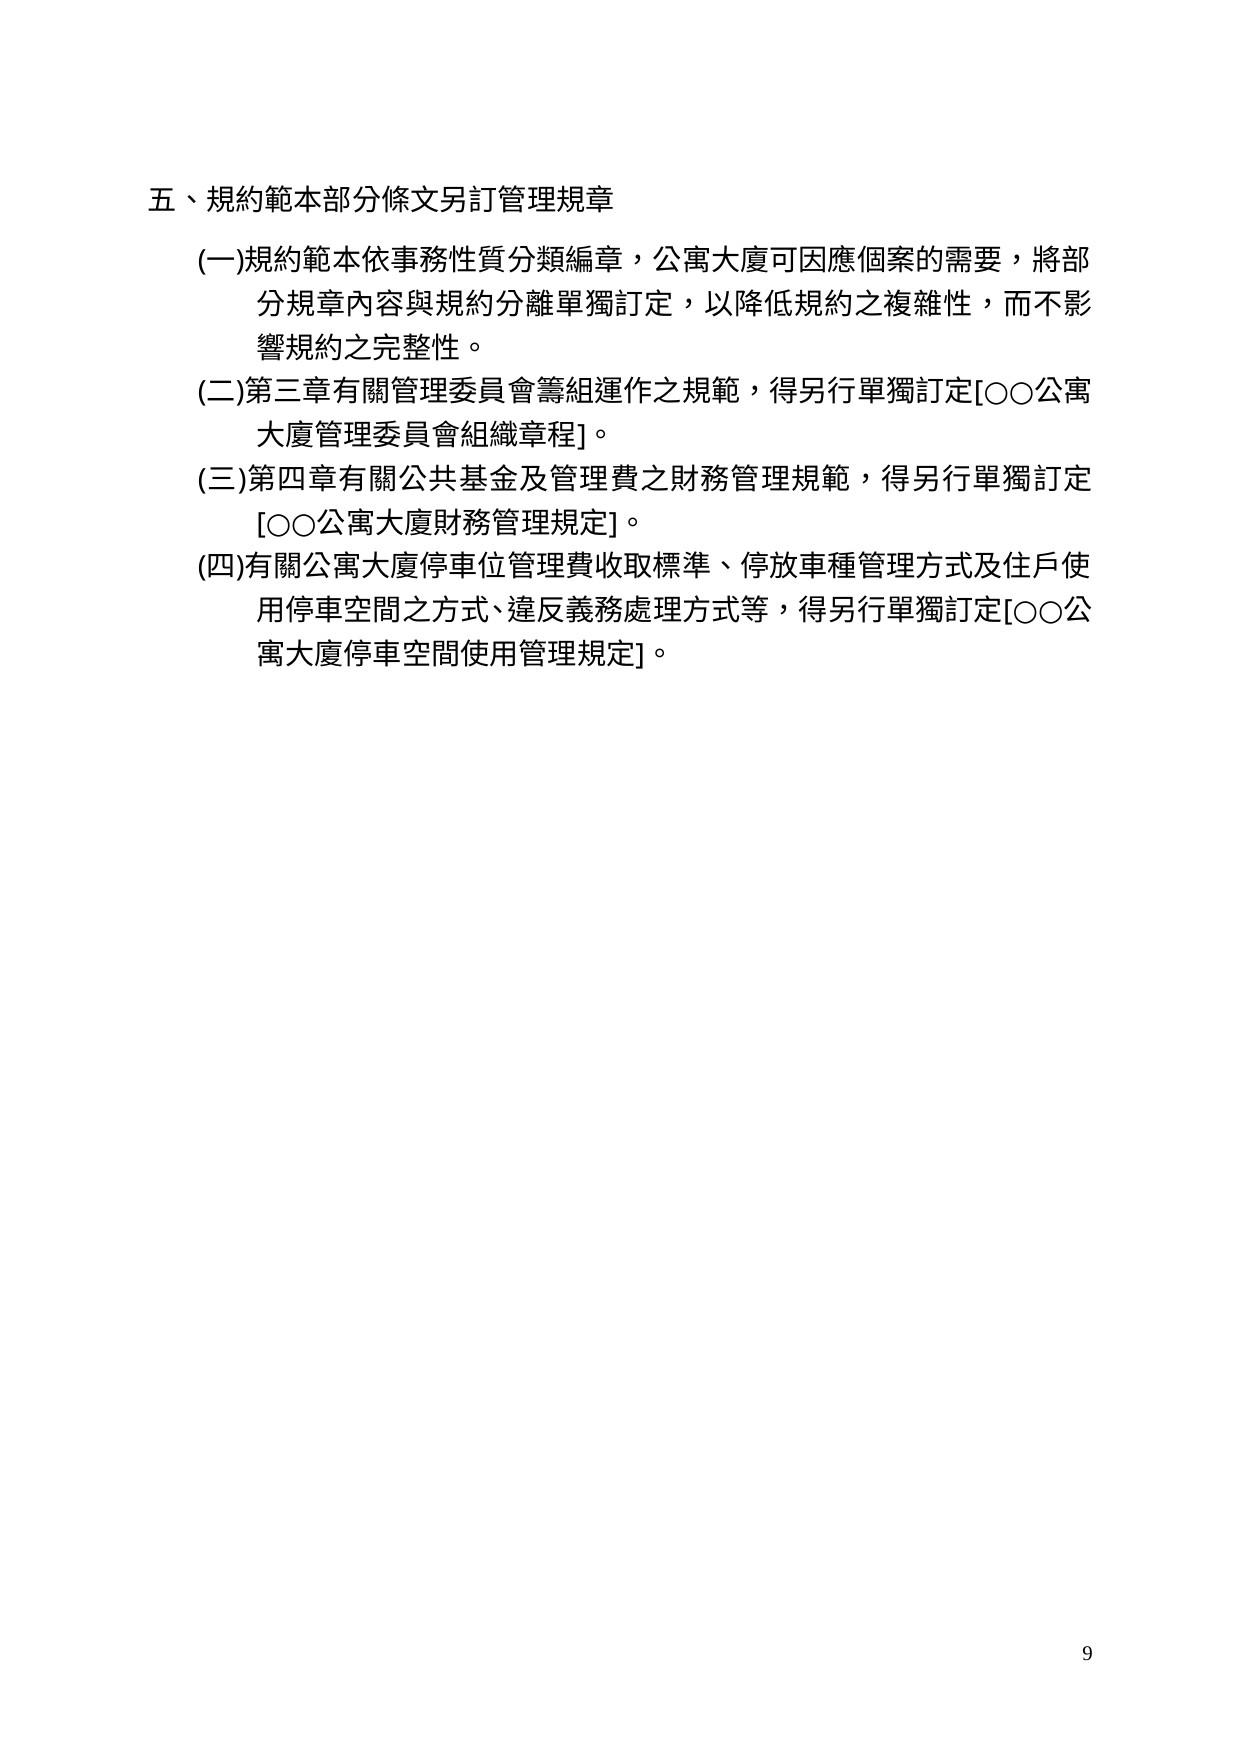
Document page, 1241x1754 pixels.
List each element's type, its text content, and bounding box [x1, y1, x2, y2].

text (三)第四章有關公共基金及管理費之財務管理規範，得另行單獨訂定[○○公寓大廈財務管理規定]。 [198, 454, 1092, 542]
text (四)有關公寓大廈停車位管理費收取標準、停放車種管理方式及住戶使用停車空間之方式、違反義務處理方式等，得另行單獨訂定[○○公寓大廈停車空間使用管理規定]。 [198, 542, 1092, 673]
text (一)規約範本依事務性質分類編章，公寓大廈可因應個案的需要，將部分規章內容與規約分離單獨訂定，以降低規約之複雜性，而不影響規約之完整性。 [198, 236, 1092, 367]
text (二)第三章有關管理委員會籌組運作之規範，得另行單獨訂定[○○公寓大廈管理委員會組織章程]。 [198, 367, 1092, 454]
text 五、規約範本部分條文另訂管理規章 [148, 161, 1092, 236]
